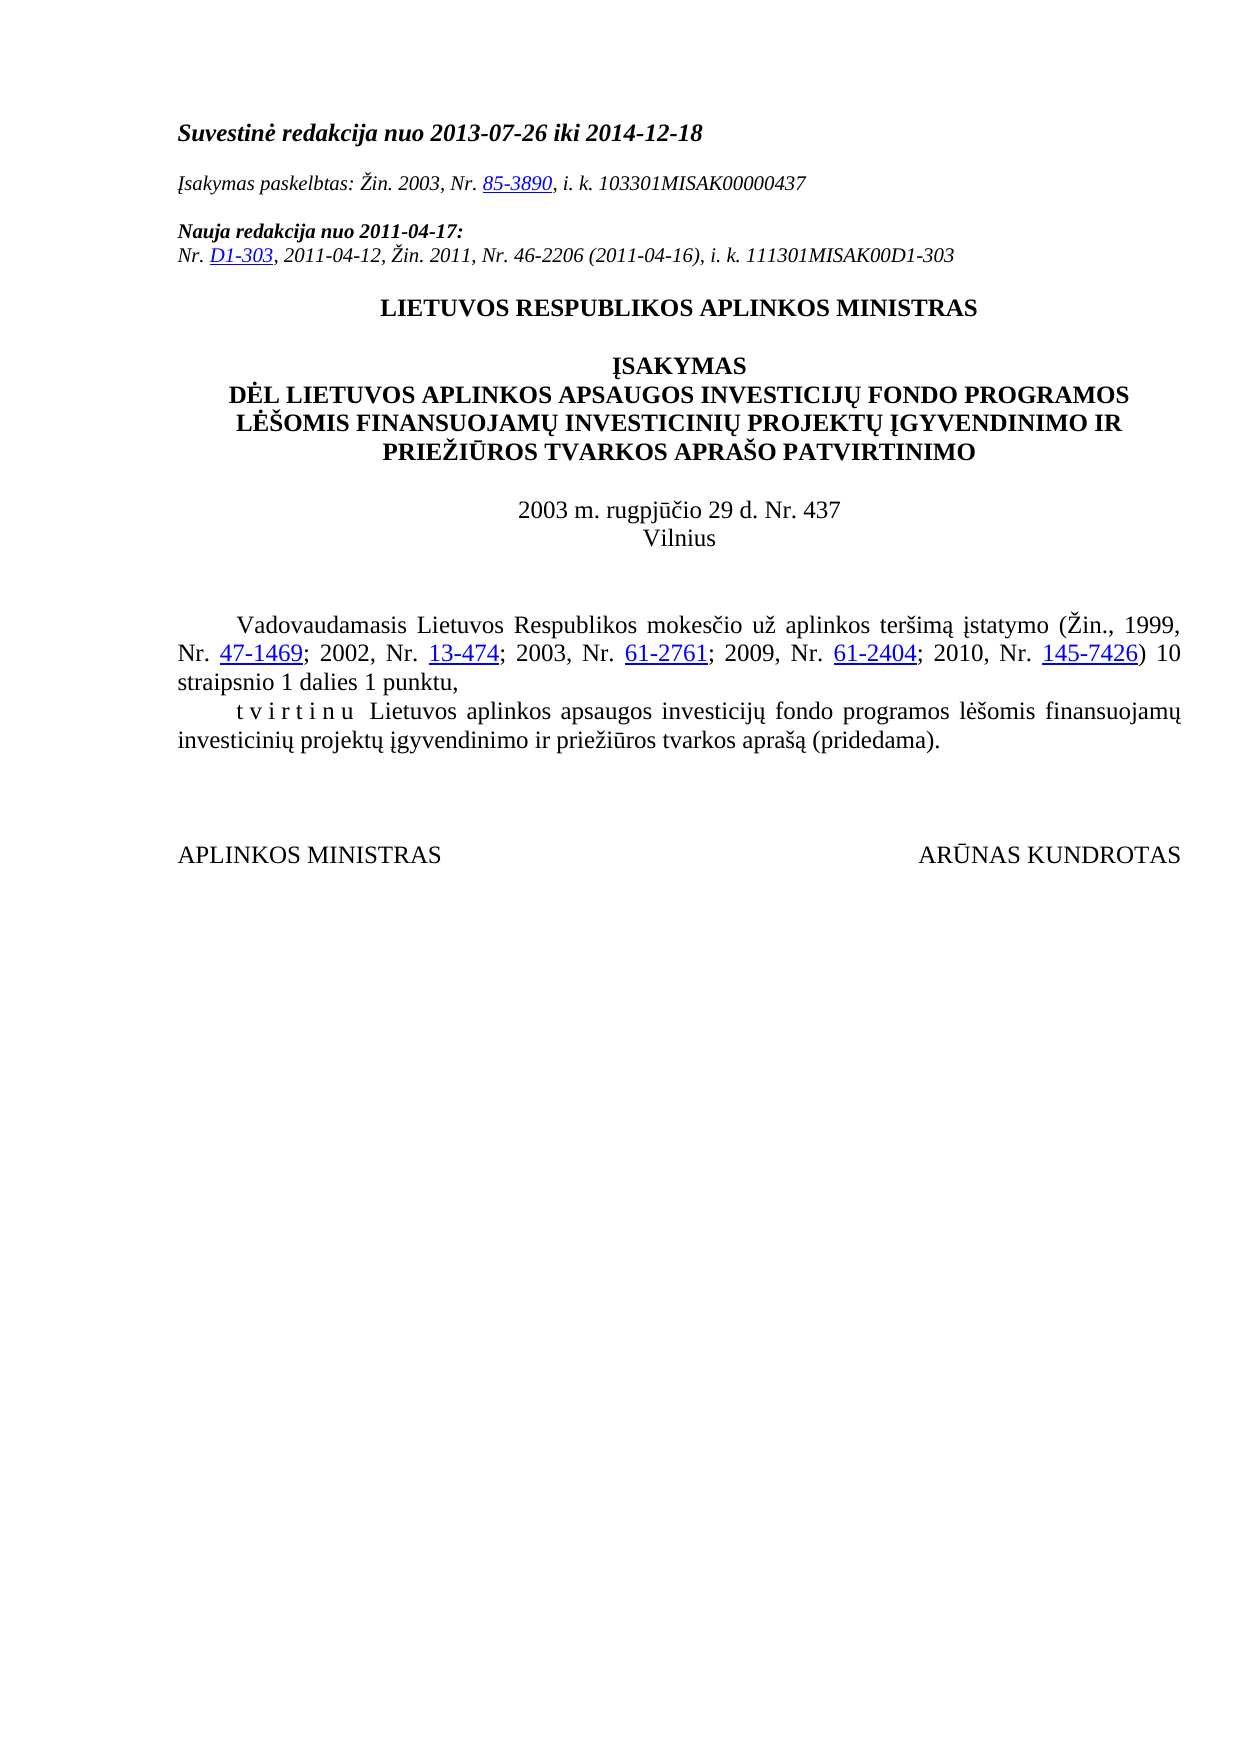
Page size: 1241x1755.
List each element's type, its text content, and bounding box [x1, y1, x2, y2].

text LIETUVOS RESPUBLIKOS APLINKOS MINISTRAS [177, 293, 1181, 322]
text Vilnius [177, 523, 1181, 552]
text Vadovaudamasis Lietuvos Respublikos mokesčio už aplinkos teršimą įstatymo (Žin., 1999, Nr. 47-1469; 2002, Nr. 13-474; 2003, Nr. 61-2761; 2009, Nr. 61-2404; 2010, Nr. 145-7426) 10 straipsnio 1 dalies 1 punktu, [177, 610, 1181, 696]
text 2003 m. rugpjūčio 29 d. Nr. 437 [177, 495, 1181, 523]
text Įsakymas paskelbtas: Žin. 2003, Nr. 85-3890, i. k. 103301MISAK00000437 [177, 171, 1181, 195]
text tvirtinu Lietuvos aplinkos apsaugos investicijų fondo programos lėšomis finansuojamų investicinių projektų įgyvendinimo ir priežiūros tvarkos aprašą (pridedama). [177, 696, 1181, 753]
text Suvestinė redakcija nuo 2013-07-26 iki 2014-12-18 [177, 118, 1181, 147]
text DĖL LIETUVOS APLINKOS APSAUGOS INVESTICIJŲ FONDO PROGRAMOS LĖŠOMIS FINANSUOJAMŲ INVESTICINIŲ PROJEKTŲ ĮGYVENDINIMO IR PRIEŽIŪROS TVARKOS APRAŠO PATVIRTINIMO [177, 380, 1181, 466]
text Nauja redakcija nuo 2011-04-17: [177, 219, 1181, 243]
text Nr. D1-303, 2011-04-12, Žin. 2011, Nr. 46-2206 (2011-04-16), i. k. 111301MISAK00D1-303 [177, 243, 1181, 267]
text ĮSAKYMAS [177, 351, 1181, 380]
text APLINKOS MINISTRAS ARŪNAS KUNDROTAS [177, 840, 1181, 868]
